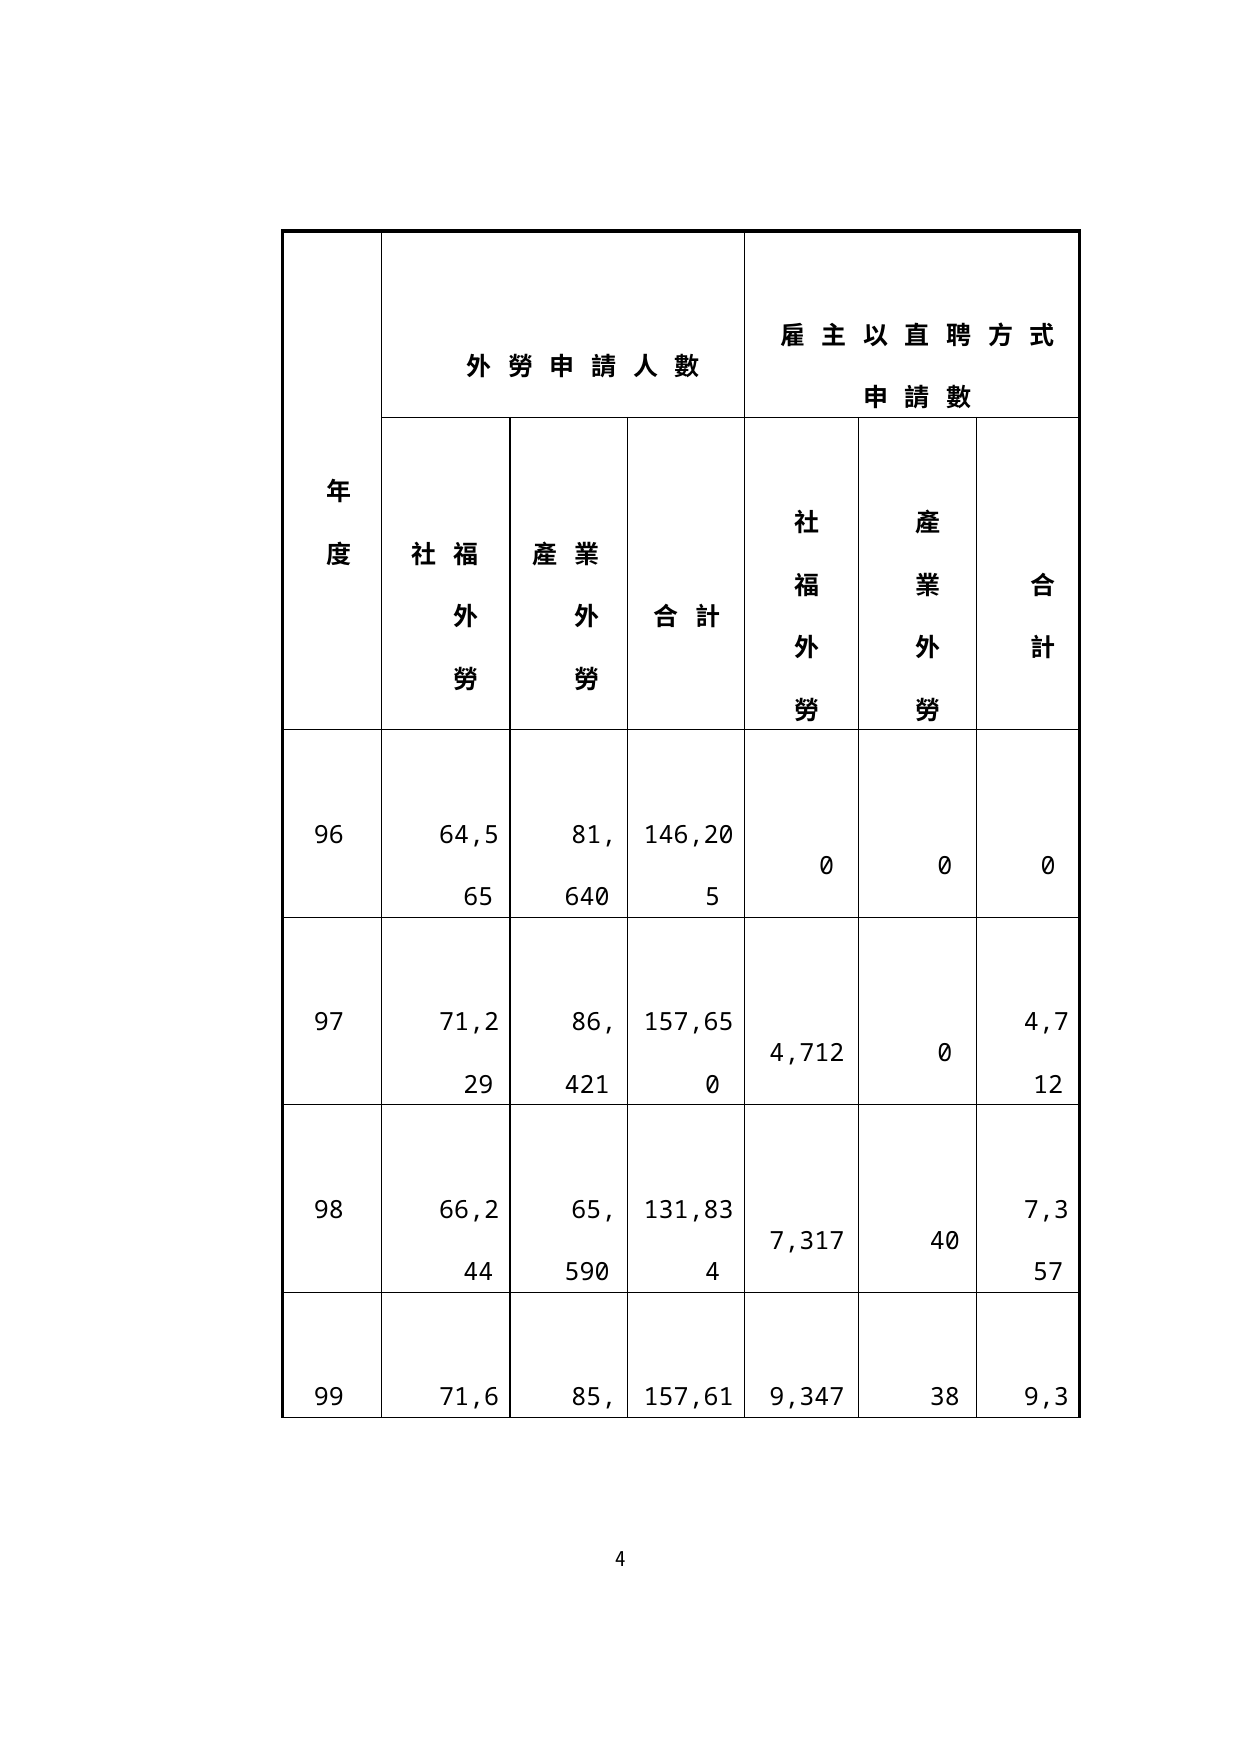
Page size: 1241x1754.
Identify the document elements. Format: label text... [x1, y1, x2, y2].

table_cell 99 [284, 1293, 381, 1417]
table_cell 40 [859, 1105, 976, 1292]
table_cell 4,712 [745, 918, 858, 1104]
table_cell 0 [859, 918, 976, 1104]
table_cell 9,3 [977, 1293, 1078, 1417]
table_cell 131,834 [628, 1105, 744, 1292]
table_cell 96 [284, 730, 381, 917]
table_header 外勞申請人數 [382, 233, 744, 417]
table_cell 7,357 [977, 1105, 1078, 1292]
table_cell 9,347 [745, 1293, 858, 1417]
table_header 雇主以直聘方式申請數 [745, 233, 1078, 417]
table_cell 4,712 [977, 918, 1078, 1104]
table_cell 86,421 [511, 918, 627, 1104]
table_cell 7,317 [745, 1105, 858, 1292]
table_cell 產業外勞 [511, 418, 627, 729]
table_cell 146,205 [628, 730, 744, 917]
table_header 年度 [284, 233, 381, 729]
table_cell 157,650 [628, 918, 744, 1104]
table_cell 71,6 [382, 1293, 509, 1417]
table_cell 產業外勞 [859, 418, 976, 729]
table_cell 合計 [977, 418, 1078, 729]
table_cell 社福外勞 [745, 418, 858, 729]
table_cell 66,244 [382, 1105, 509, 1292]
table_cell 0 [977, 730, 1078, 917]
table_cell 71,229 [382, 918, 509, 1104]
table_cell 81,640 [511, 730, 627, 917]
table_cell 社福外勞 [382, 418, 509, 729]
table_cell 157,61 [628, 1293, 744, 1417]
table_cell 合計 [628, 418, 744, 729]
table_cell 85, [511, 1293, 627, 1417]
table_cell 0 [745, 730, 858, 917]
table_cell 97 [284, 918, 381, 1104]
table_cell 65,590 [511, 1105, 627, 1292]
table_cell 64,565 [382, 730, 509, 917]
table_cell 98 [284, 1105, 381, 1292]
table_cell 38 [859, 1293, 976, 1417]
table_cell 0 [859, 730, 976, 917]
